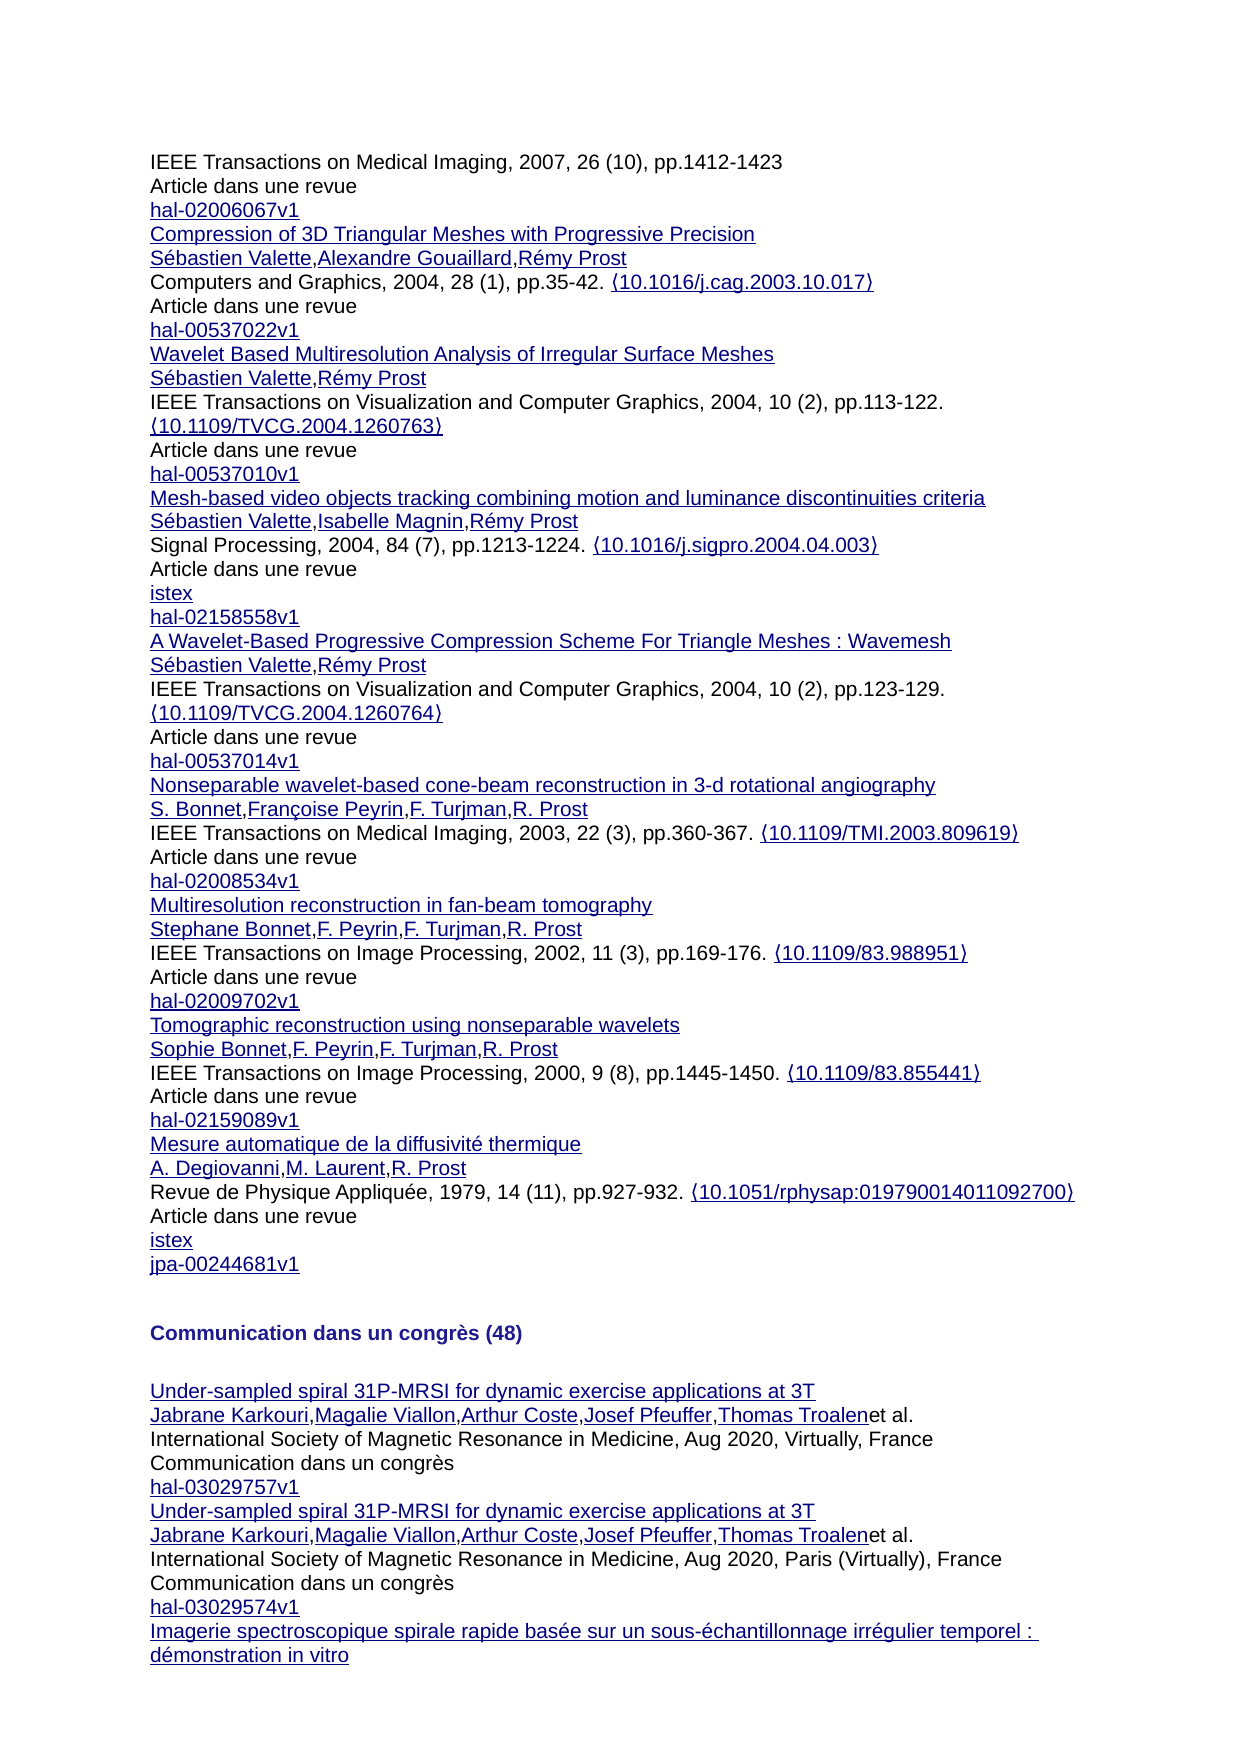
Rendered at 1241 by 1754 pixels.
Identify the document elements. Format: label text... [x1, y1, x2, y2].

table_cell Nonseparable wavelet-based cone-beam reconstruction in 3-d rotational angiography S. Bonnet,Françoise Peyrin,F. Turjman,R. Prost IEEE Transactions on Medical Imaging, 2003, 22 (3), pp.360-367. ⟨10.1109/TMI.2003.809619⟩ Article dans une revue hal-02008534v1 [150, 773, 1090, 893]
table_cell A Wavelet-Based Progressive Compression Scheme For Triangle Meshes : Wavemesh Sébastien Valette,Rémy Prost IEEE Transactions on Visualization and Computer Graphics, 2004, 10 (2), pp.123-129. ⟨10.1109/TVCG.2004.1260764⟩ Article dans une revue hal-00537014v1 [150, 629, 1090, 773]
table_cell Wavelet Based Multiresolution Analysis of Irregular Surface Meshes Sébastien Valette,Rémy Prost IEEE Transactions on Visualization and Computer Graphics, 2004, 10 (2), pp.113-122. ⟨10.1109/TVCG.2004.1260763⟩ Article dans une revue hal-00537010v1 [150, 342, 1090, 485]
table_cell Mesh-based video objects tracking combining motion and luminance discontinuities criteria Sébastien Valette,Isabelle Magnin,Rémy Prost Signal Processing, 2004, 84 (7), pp.1213-1224. ⟨10.1016/j.sigpro.2004.04.003⟩ Article dans une revue istex hal-02158558v1 [150, 485, 1090, 629]
table_cell Multiresolution reconstruction in fan-beam tomography Stephane Bonnet,F. Peyrin,F. Turjman,R. Prost IEEE Transactions on Image Processing, 2002, 11 (3), pp.169-176. ⟨10.1109/83.988951⟩ Article dans une revue hal-02009702v1 [150, 893, 1090, 1012]
table_cell Mesure automatique de la diffusivité thermique A. Degiovanni,M. Laurent,R. Prost Revue de Physique Appliquée, 1979, 14 (11), pp.927-932. ⟨10.1051/rphysap:019790014011092700⟩ Article dans une revue istex jpa-00244681v1 [150, 1132, 1090, 1276]
table_cell Under-sampled spiral 31P-MRSI for dynamic exercise applications at 3T Jabrane Karkouri,Magalie Viallon,Arthur Coste,Josef Pfeuffer,Thomas Troalenet al. International Society of Magnetic Resonance in Medicine, Aug 2020, Paris (Virtually), France Communication dans un congrès hal-03029574v1 [150, 1499, 1090, 1619]
subtitle Communication dans un congrès (48) [150, 1321, 1090, 1345]
table_cell Tomographic reconstruction using nonseparable wavelets Sophie Bonnet,F. Peyrin,F. Turjman,R. Prost IEEE Transactions on Image Processing, 2000, 9 (8), pp.1445-1450. ⟨10.1109/83.855441⟩ Article dans une revue hal-02159089v1 [150, 1013, 1090, 1132]
table_cell Imagerie spectroscopique spirale rapide basée sur un sous-échantillonnage irrégulier temporel : démonstration in vitro [150, 1619, 1090, 1667]
table_cell IEEE Transactions on Medical Imaging, 2007, 26 (10), pp.1412-1423 Article dans une revue hal-02006067v1 [150, 150, 1090, 222]
table_cell Compression of 3D Triangular Meshes with Progressive Precision Sébastien Valette,Alexandre Gouaillard,Rémy Prost Computers and Graphics, 2004, 28 (1), pp.35-42. ⟨10.1016/j.cag.2003.10.017⟩ Article dans une revue hal-00537022v1 [150, 222, 1090, 342]
table_header Under-sampled spiral 31P-MRSI for dynamic exercise applications at 3T Jabrane Karkouri,Magalie Viallon,Arthur Coste,Josef Pfeuffer,Thomas Troalenet al. International Society of Magnetic Resonance in Medicine, Aug 2020, Virtually, France Communication dans un congrès hal-03029757v1 [150, 1379, 1090, 1499]
